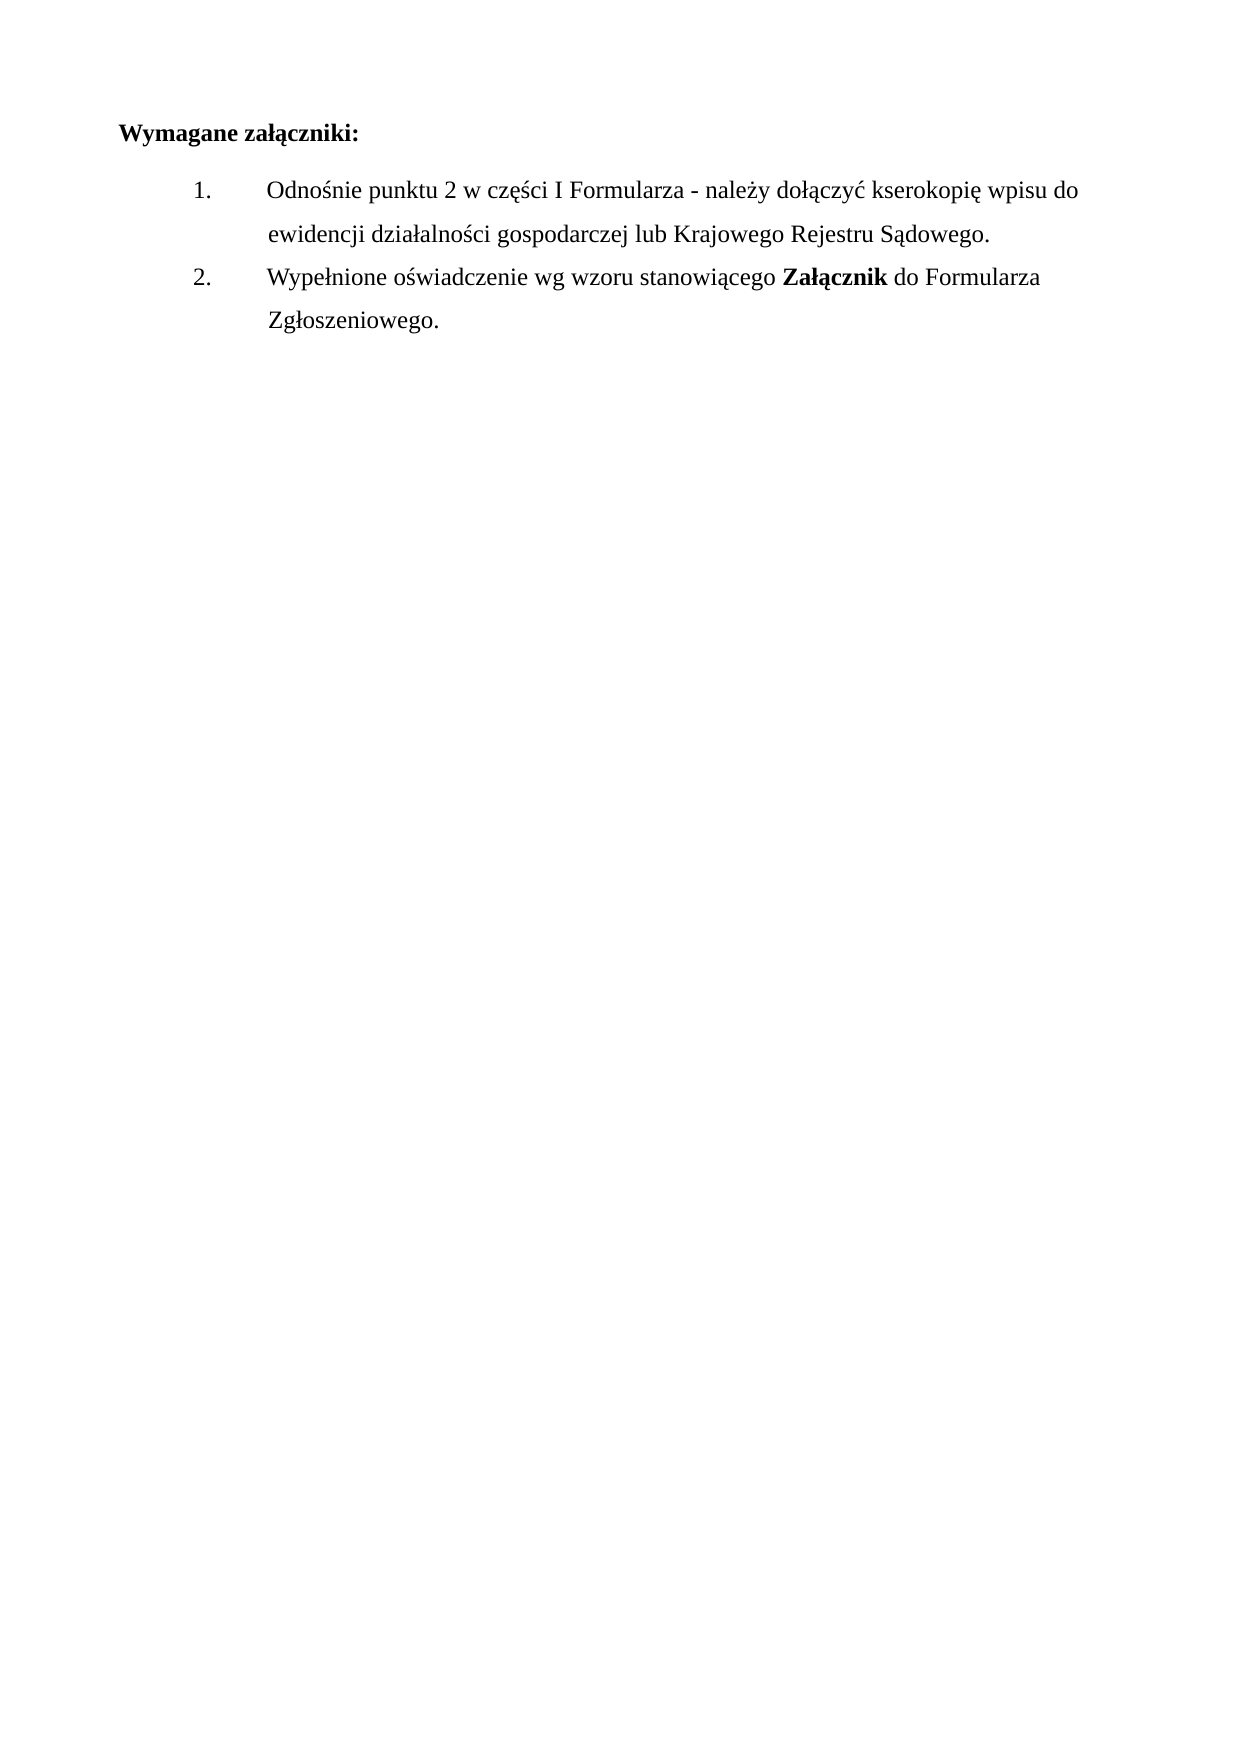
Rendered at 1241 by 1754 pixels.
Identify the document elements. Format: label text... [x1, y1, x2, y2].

text Wymagane załączniki: [118, 118, 1209, 147]
list ewidencji działalności gospodarczej lub Krajowego Rejestru Sądowego. [193, 219, 1209, 247]
list Odnośnie punktu 2 w części I Formularza - należy dołączyć kserokopię wpisu do [193, 176, 1209, 204]
list Zgłoszeniowego. [193, 305, 1209, 334]
list Wypełnione oświadczenie wg wzoru stanowiącego Załącznik do Formularza [193, 262, 1209, 291]
